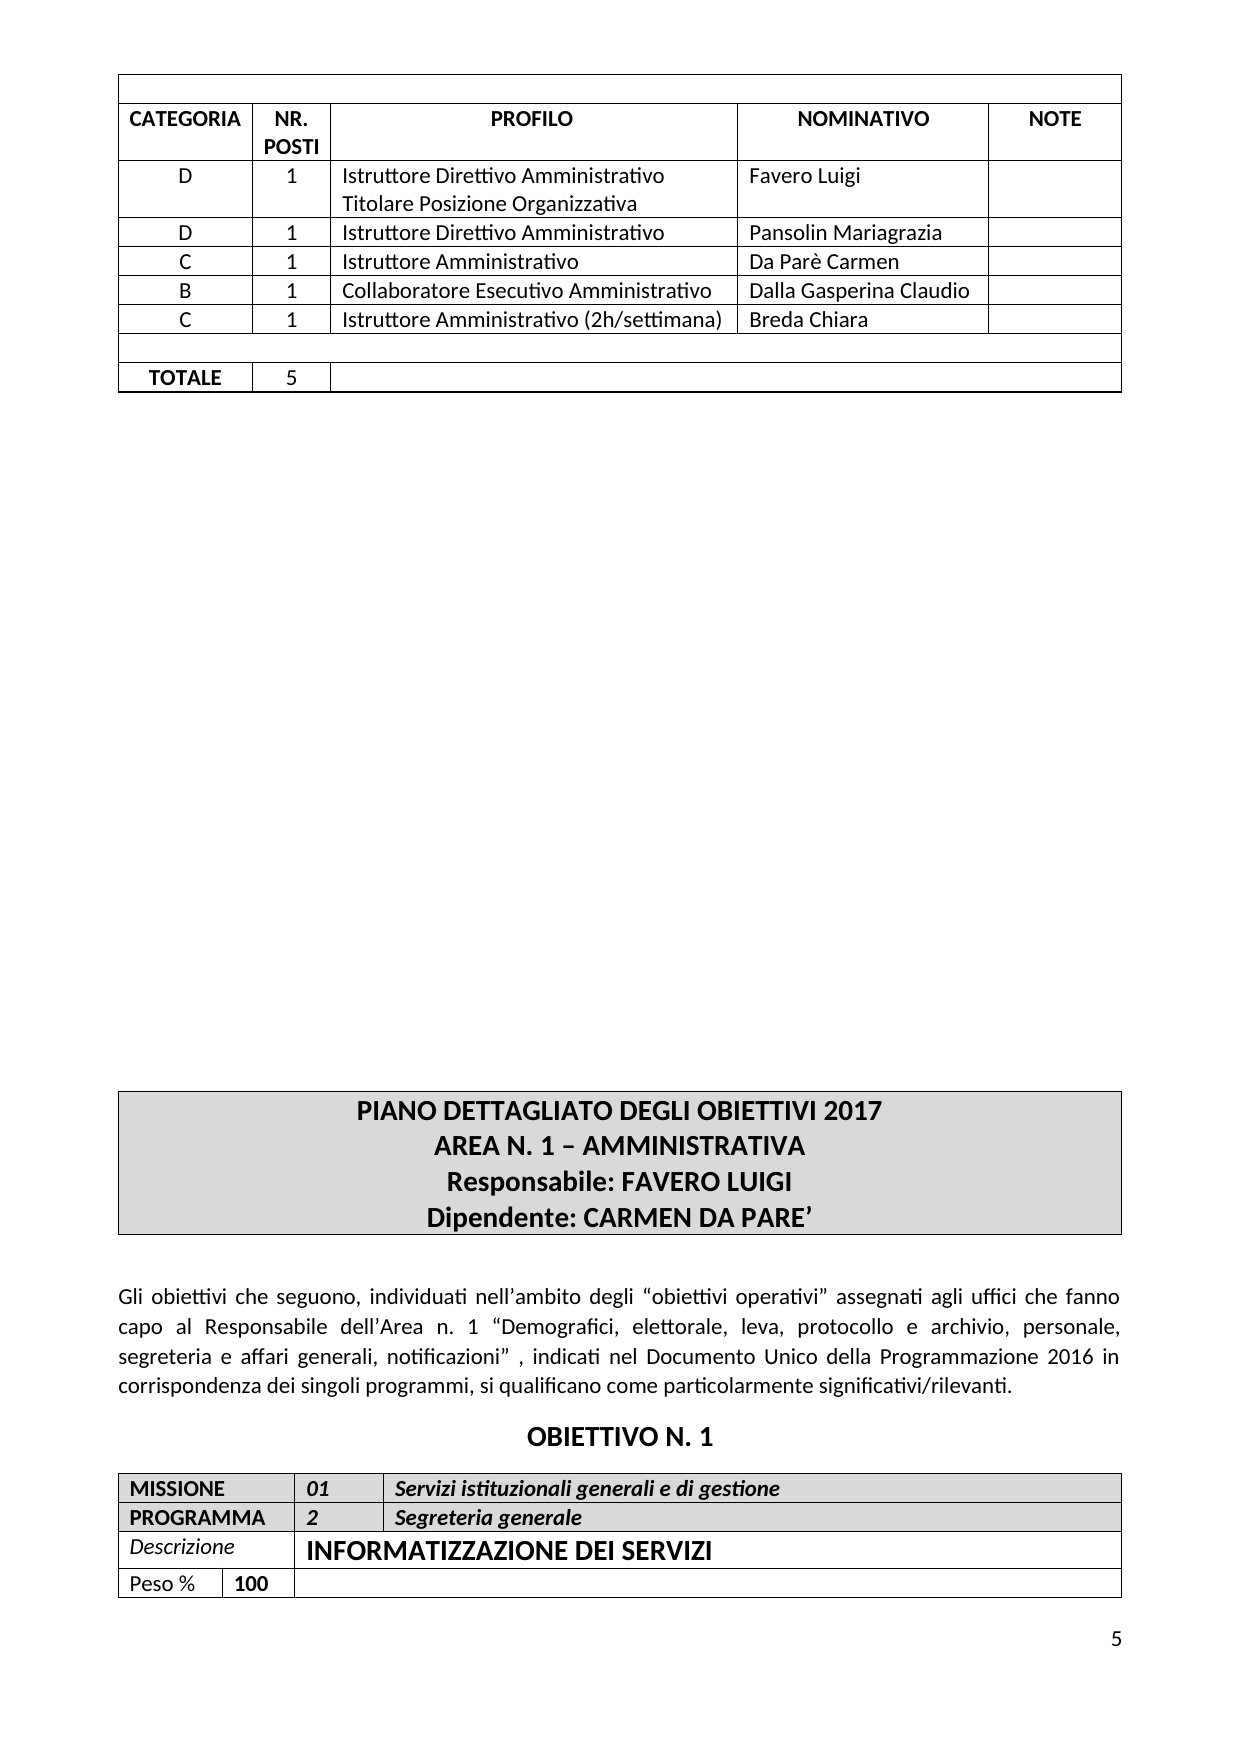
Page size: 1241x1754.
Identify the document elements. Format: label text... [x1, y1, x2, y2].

text Gli obiettivi che seguono, individuati nell’ambito degli “obiettivi operativi” assegnati agli uffici che fanno capo al Responsabile dell’Area n. 1 “Demografici, elettorale, leva, protocollo e archivio, personale, segreteria e affari generali, notificazioni” , indicati nel Documento Unico della Programmazione 2016 in corrispondenza dei singoli programmi, si qualificano come particolarmente significativi/rilevanti. [118, 1282, 1122, 1400]
table_cell C [119, 247, 252, 275]
table_cell [119, 75, 1121, 103]
table_cell PROGRAMMA [119, 1503, 294, 1531]
table_cell Dalla Gasperina Claudio [738, 276, 988, 304]
table_cell [119, 334, 1121, 362]
table_cell Segreteria generale [384, 1503, 1121, 1531]
table_cell NOTE [989, 104, 1121, 160]
table_cell D [119, 161, 252, 217]
text OBIETTIVO N. 1 [118, 1418, 1122, 1454]
table_cell Favero Luigi [738, 161, 988, 217]
table_cell [989, 305, 1121, 333]
table_cell [331, 363, 1121, 391]
table_cell 1 [253, 305, 330, 333]
table_cell Da Parè Carmen [738, 247, 988, 275]
table_cell PROFILO [331, 104, 737, 160]
table_cell 100 [223, 1569, 294, 1597]
table_cell [989, 247, 1121, 275]
table_cell B [119, 276, 252, 304]
table_cell INFORMATIZZAZIONE DEI SERVIZI [295, 1532, 1121, 1568]
table_cell TOTALE [119, 363, 252, 391]
table_cell [295, 1569, 1121, 1597]
table_cell D [119, 218, 252, 246]
table_cell 1 [253, 161, 330, 217]
table_cell Istruttore Direttivo Amministrativo [331, 218, 737, 246]
table_cell 1 [253, 247, 330, 275]
table_cell Descrizione [119, 1532, 294, 1568]
table_cell [989, 161, 1121, 217]
table_header MISSIONE [119, 1474, 294, 1502]
table_cell NOMINATIVO [738, 104, 988, 160]
table_cell 1 [253, 218, 330, 246]
table_cell Istruttore Amministrativo [331, 247, 737, 275]
table_cell CATEGORIA [119, 104, 252, 160]
table_cell [989, 218, 1121, 246]
table_cell Istruttore Amministrativo (2h/settimana) [331, 305, 737, 333]
table_cell 5 [253, 363, 330, 391]
table_cell NR. POSTI [253, 104, 330, 160]
table_cell C [119, 305, 252, 333]
table_cell Pansolin Mariagrazia [738, 218, 988, 246]
table_cell Istruttore Direttivo Amministrativo Titolare Posizione Organizzativa [331, 161, 737, 217]
table_cell 1 [253, 276, 330, 304]
table_cell Collaboratore Esecutivo Amministrativo [331, 276, 737, 304]
table_cell Breda Chiara [738, 305, 988, 333]
table_cell Peso % [119, 1569, 222, 1597]
table_cell 2 [295, 1503, 383, 1531]
table_header PIANO DETTAGLIATO DEGLI OBIETTIVI 2017 AREA N. 1 – AMMINISTRATIVA Responsabile: FAVERO LUIGI Dipendente: CARMEN DA PARE’ [119, 1092, 1121, 1234]
table_cell [989, 276, 1121, 304]
table_header Servizi istituzionali generali e di gestione [384, 1474, 1121, 1502]
table_header 01 [295, 1474, 383, 1502]
